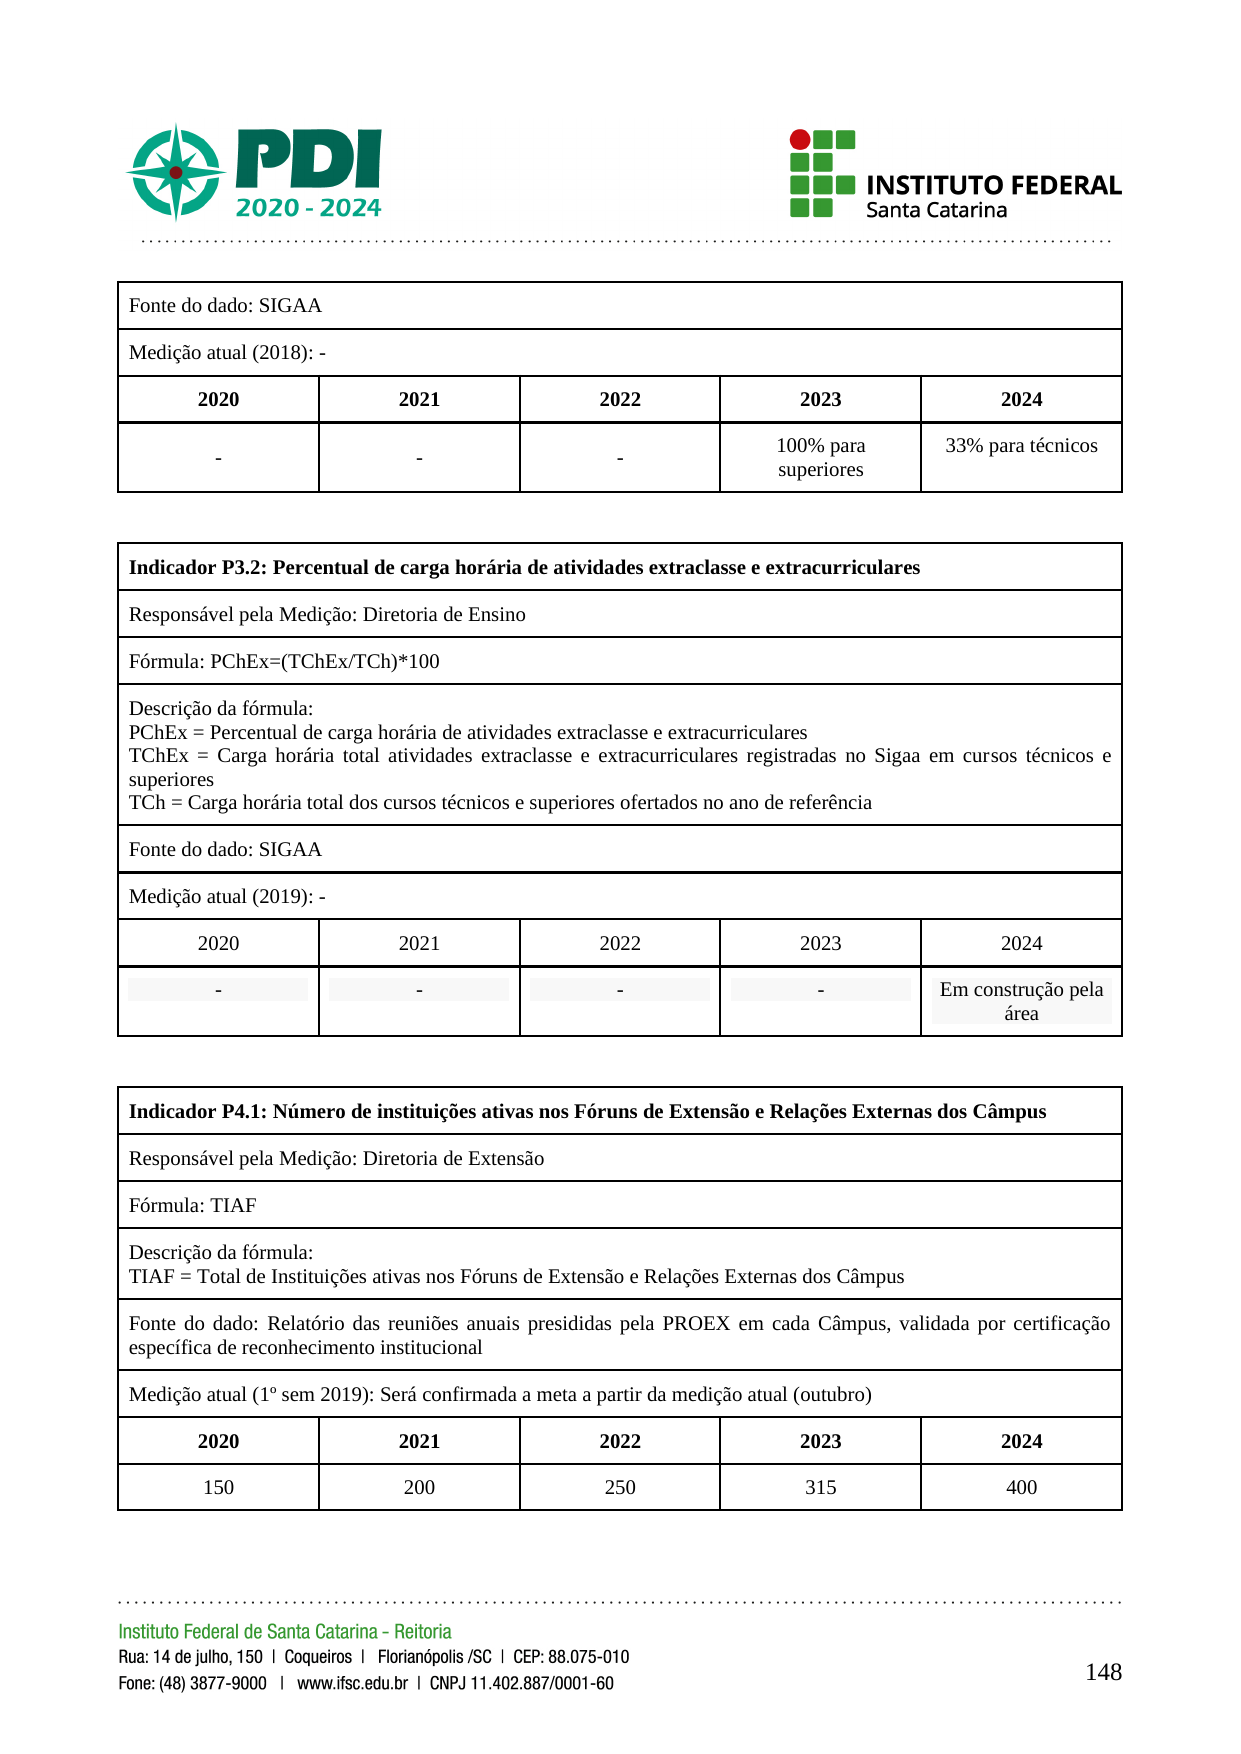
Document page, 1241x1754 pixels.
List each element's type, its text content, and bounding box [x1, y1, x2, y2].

table_cell - [320, 424, 519, 491]
table_cell 2020 [119, 1418, 318, 1463]
table_cell 2021 [320, 377, 519, 421]
table_cell Medição atual (1º sem 2019): Será confirmada a meta a partir da medição atual (outubro) [119, 1371, 1121, 1416]
table_cell - [119, 424, 318, 491]
table_cell - [119, 968, 318, 1035]
table_cell 2020 [119, 920, 318, 965]
picture [118, 118, 1122, 251]
table_cell 2021 [320, 920, 519, 965]
table_cell 2024 [922, 1418, 1121, 1463]
table_cell Responsável pela Medição: Diretoria de Ensino [119, 591, 1121, 636]
table_cell 100% para superiores [721, 424, 920, 491]
table_cell 2022 [521, 377, 719, 421]
table_cell 33% para técnicos [922, 424, 1121, 491]
table_cell 2022 [521, 920, 719, 965]
table_cell Fórmula: TIAF [119, 1182, 1121, 1227]
table_cell Em construção pela área [922, 968, 1121, 1035]
table_cell - [521, 424, 719, 491]
table_cell Medição atual (2018): - [119, 330, 1121, 374]
table_cell Descrição da fórmula: PChEx = Percentual de carga horária de atividades extraclasse e extracurriculares TChEx = Carga horária total atividades extraclasse e extracurriculares registradas no Sigaa em cursos técnicos e superiores TCh = Carga horária total dos cursos técnicos e superiores ofertados no ano de referência [119, 685, 1121, 824]
table_cell Responsável pela Medição: Diretoria de Extensão [119, 1135, 1121, 1180]
table_cell 2021 [320, 1418, 519, 1463]
picture [220, 1599, 1021, 1699]
table_cell 2023 [721, 920, 920, 965]
table_header Indicador P3.2: Percentual de carga horária de atividades extraclasse e extracurriculares [119, 544, 1121, 589]
table_cell - [721, 968, 920, 1035]
table_cell 2020 [119, 377, 318, 421]
table_cell Medição atual (2019): - [119, 874, 1121, 918]
table_cell Fonte do dado: SIGAA [119, 283, 1121, 327]
table_cell 200 [320, 1465, 519, 1509]
table_cell 2023 [721, 377, 920, 421]
table_cell 2023 [721, 1418, 920, 1463]
table_cell - [320, 968, 519, 1035]
table_cell 150 [119, 1465, 318, 1509]
table_cell - [521, 968, 719, 1035]
table_cell Fonte do dado: SIGAA [119, 826, 1121, 871]
table_cell 315 [721, 1465, 920, 1509]
table_cell 2024 [922, 920, 1121, 965]
table_cell Descrição da fórmula: TIAF = Total de Instituições ativas nos Fóruns de Extensão e Relações Externas dos Câmpus [119, 1229, 1121, 1298]
table_header Indicador P4.1: Número de instituições ativas nos Fóruns de Extensão e Relações Externas dos Câmpus [119, 1088, 1121, 1133]
table_cell 400 [922, 1465, 1121, 1509]
table_cell Fórmula: PChEx=(TChEx/TCh)*100 [119, 638, 1121, 683]
table_cell 250 [521, 1465, 719, 1509]
table_cell Fonte do dado: Relatório das reuniões anuais presididas pela PROEX em cada Câmpus, validada por certificação específica de reconhecimento institucional [119, 1300, 1121, 1369]
table_cell 2022 [521, 1418, 719, 1463]
table_cell 2024 [922, 377, 1121, 421]
